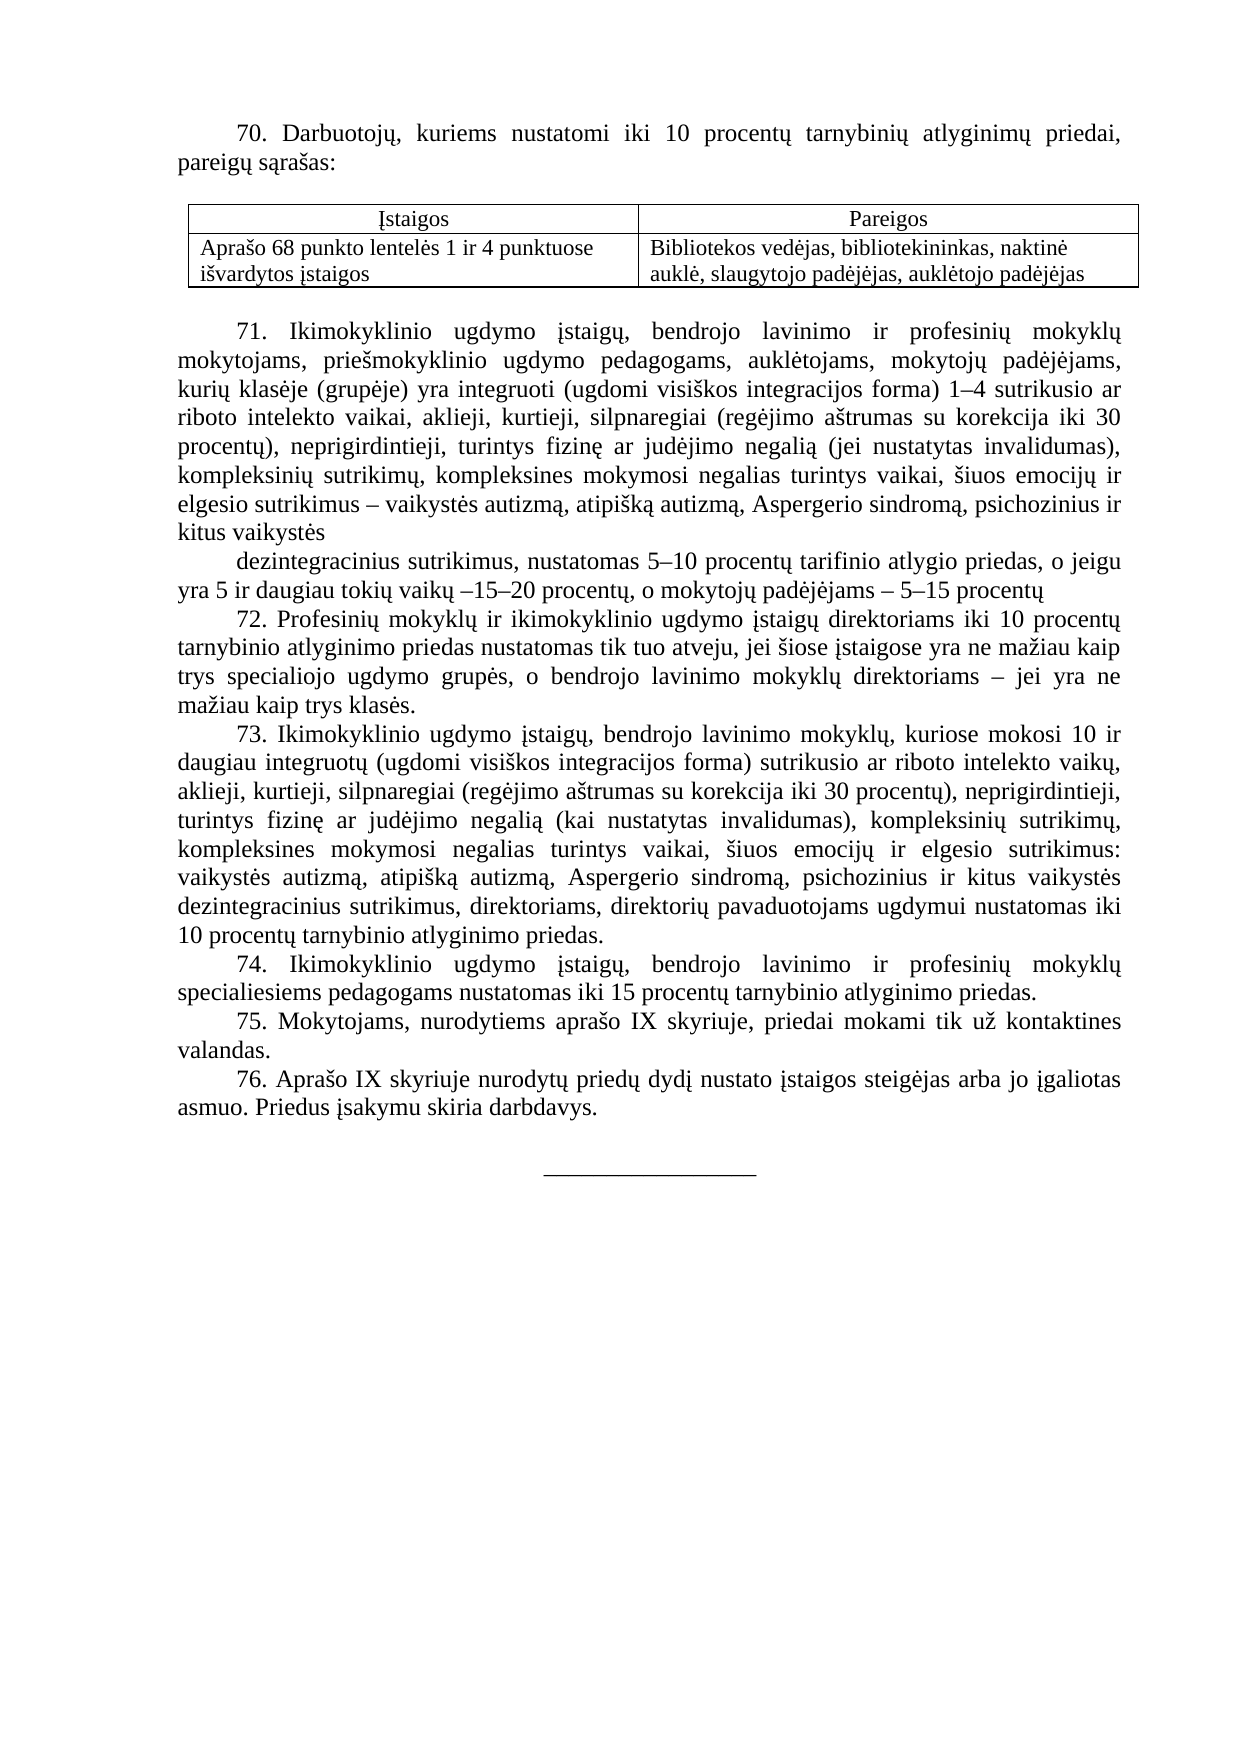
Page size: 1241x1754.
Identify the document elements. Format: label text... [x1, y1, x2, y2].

text dezintegracinius sutrikimus, nustatomas 5–10 procentų tarifinio atlygio priedas, o jeigu yra 5 ir daugiau tokių vaikų –15–20 procentų, o mokytojų padėjėjams – 5–15 procentų [177, 546, 1122, 604]
text 73. Ikimokyklinio ugdymo įstaigų, bendrojo lavinimo mokyklų, kuriose mokosi 10 ir daugiau integruotų (ugdomi visiškos integracijos forma) sutrikusio ar riboto intelekto vaikų, aklieji, kurtieji, silpnaregiai (regėjimo aštrumas su korekcija iki 30 procentų), neprigirdintieji, turintys fizinę ar judėjimo negalią (kai nustatytas invalidumas), kompleksinių sutrikimų, kompleksines mokymosi negalias turintys vaikai, šiuos emocijų ir elgesio sutrikimus: vaikystės autizmą, atipišką autizmą, Aspergerio sindromą, psichozinius ir kitus vaikystės dezintegracinius sutrikimus, direktoriams, direktorių pavaduotojams ugdymui nustatomas iki 10 procentų tarnybinio atlyginimo priedas. [177, 719, 1122, 949]
table_header Įstaigos [189, 205, 638, 233]
text 70. Darbuotojų, kuriems nustatomi iki 10 procentų tarnybinių atlyginimų priedai, pareigų sąrašas: [177, 118, 1122, 176]
text 72. Profesinių mokyklų ir ikimokyklinio ugdymo įstaigų direktoriams iki 10 procentų tarnybinio atlyginimo priedas nustatomas tik tuo atveju, jei šiose įstaigose yra ne mažiau kaip trys specialiojo ugdymo grupės, o bendrojo lavinimo mokyklų direktoriams – jei yra ne mažiau kaip trys klasės. [177, 604, 1122, 719]
table_cell Bibliotekos vedėjas, bibliotekininkas, naktinė auklė, slaugytojo padėjėjas, auklėtojo padėjėjas [639, 234, 1138, 286]
text 71. Ikimokyklinio ugdymo įstaigų, bendrojo lavinimo ir profesinių mokyklų mokytojams, priešmokyklinio ugdymo pedagogams, auklėtojams, mokytojų padėjėjams, kurių klasėje (grupėje) yra integruoti (ugdomi visiškos integracijos forma) 1–4 sutrikusio ar riboto intelekto vaikai, aklieji, kurtieji, silpnaregiai (regėjimo aštrumas su korekcija iki 30 procentų), neprigirdintieji, turintys fizinę ar judėjimo negalią (jei nustatytas invalidumas), kompleksinių sutrikimų, kompleksines mokymosi negalias turintys vaikai, šiuos emocijų ir elgesio sutrikimus – vaikystės autizmą, atipišką autizmą, Aspergerio sindromą, psichozinius ir kitus vaikystės [177, 316, 1122, 546]
text _________________ [177, 1150, 1122, 1179]
table_header Pareigos [639, 205, 1138, 233]
text 75. Mokytojams, nurodytiems aprašo IX skyriuje, priedai mokami tik už kontaktines valandas. [177, 1006, 1122, 1064]
text 74. Ikimokyklinio ugdymo įstaigų, bendrojo lavinimo ir profesinių mokyklų specialiesiems pedagogams nustatomas iki 15 procentų tarnybinio atlyginimo priedas. [177, 949, 1122, 1006]
table_cell Aprašo 68 punkto lentelės 1 ir 4 punktuose išvardytos įstaigos [189, 234, 638, 286]
text 76. Aprašo IX skyriuje nurodytų priedų dydį nustato įstaigos steigėjas arba jo įgaliotas asmuo. Priedus įsakymu skiria darbdavys. [177, 1064, 1122, 1121]
